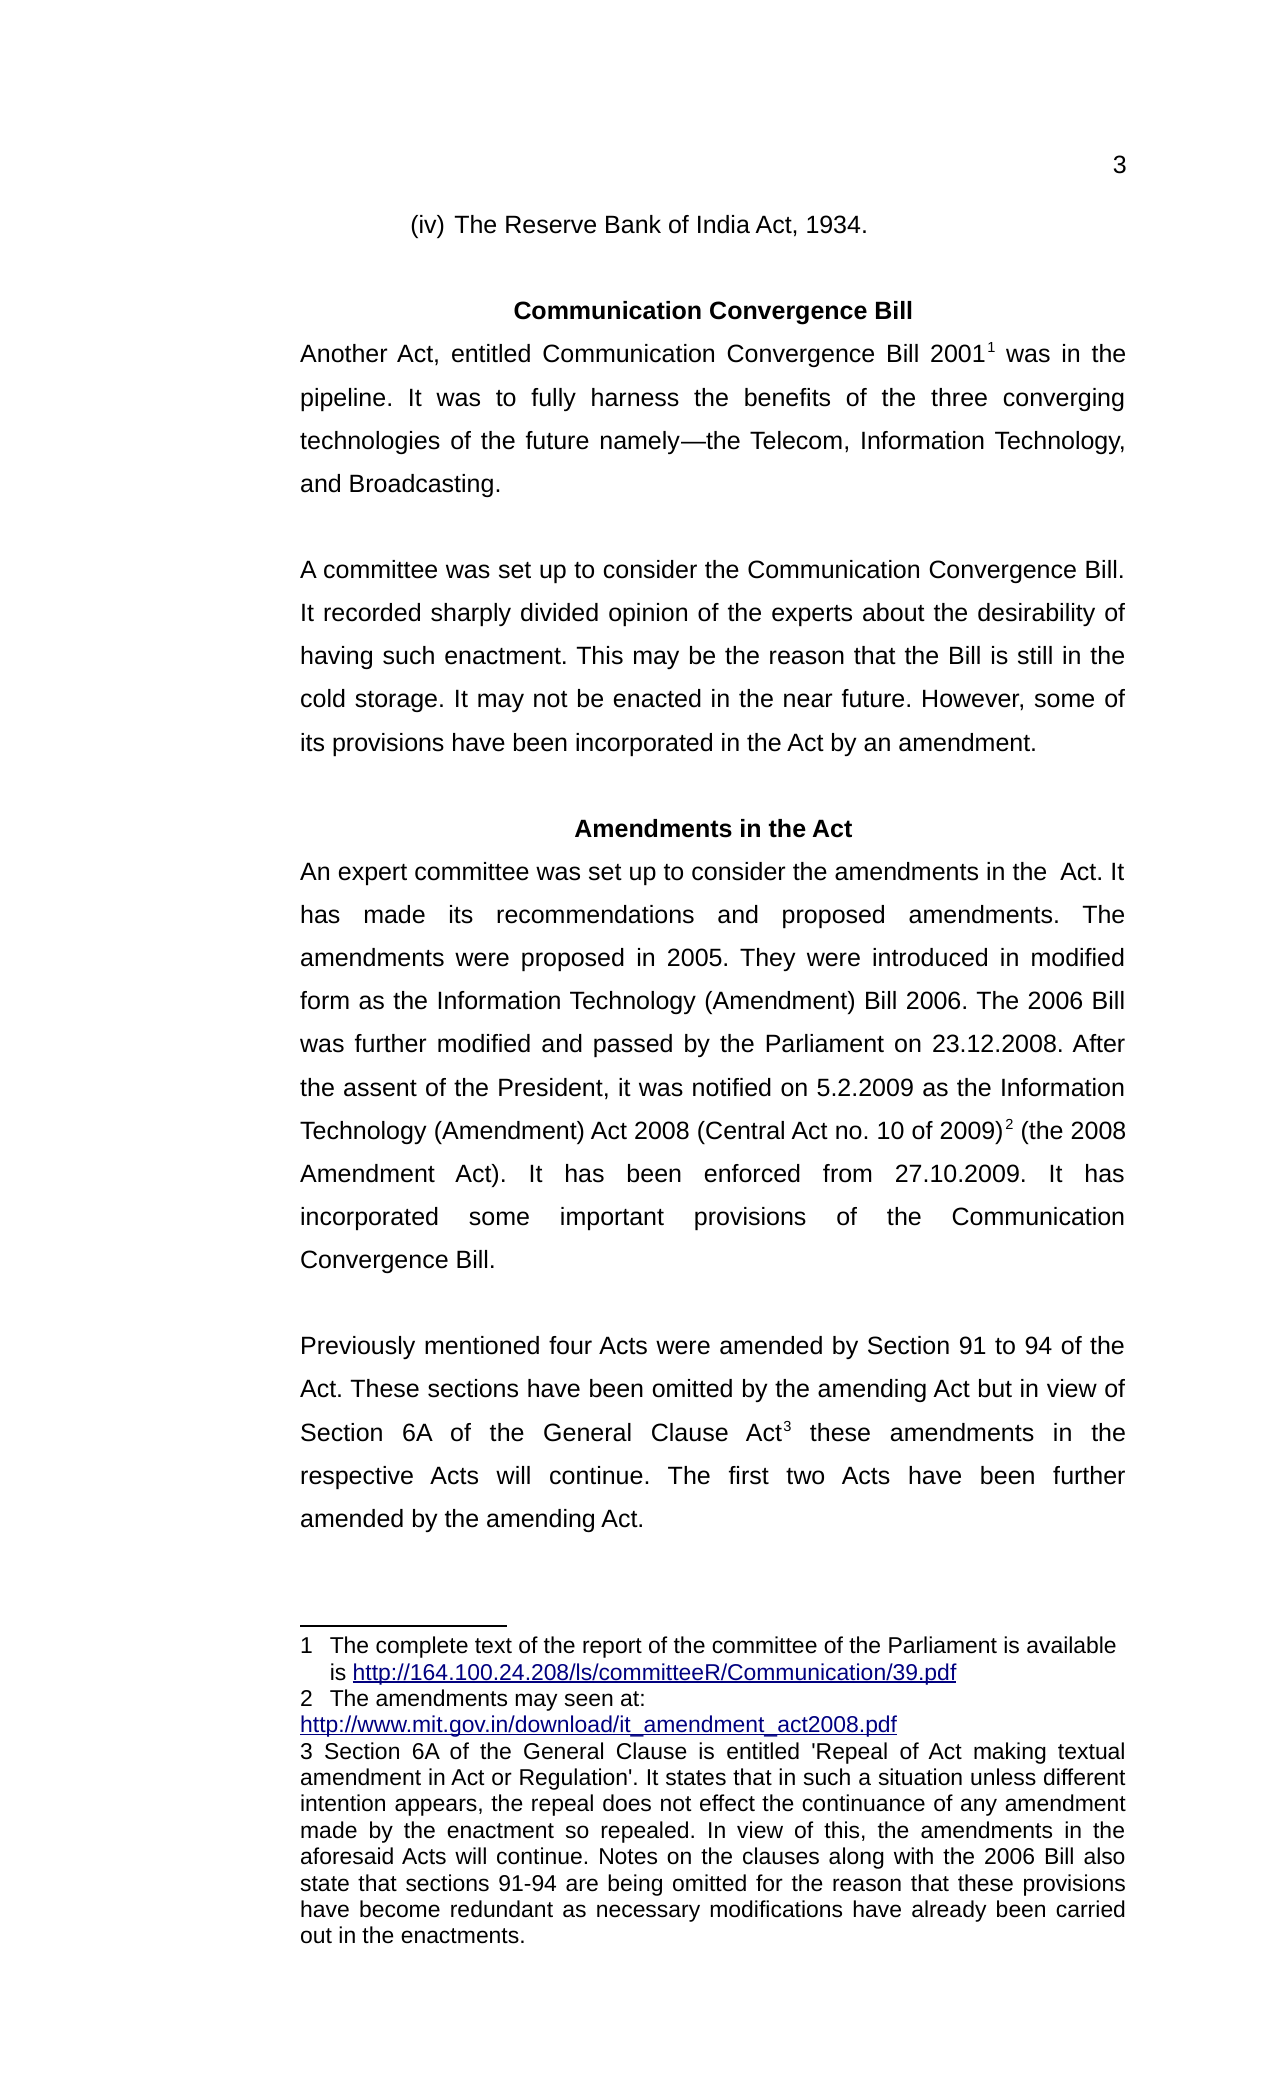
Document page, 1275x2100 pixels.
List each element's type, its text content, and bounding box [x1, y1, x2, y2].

text A committee was set up to consider the Communication Convergence Bill. It recorded sharply divided opinion of the experts about the desirability of having such enactment. This may be the reason that the Bill is still in the cold storage. It may not be enacted in the near future. However, some of its provisions have been incorporated in the Act by an amendment. [300, 555, 1126, 756]
text The complete text of the report of the committee of the Parliament is available is http://164.100.24.208/ls/committeeR/Communication/39.pdf [300, 1632, 1126, 1685]
text Another Act, entitled Communication Convergence Bill 2001 was in the pipeline. It was to fully harness the benefits of the three converging technologies of the future namely―the Telecom, Information Technology, and Broadcasting. [300, 339, 1126, 497]
text The amendments may seen at: [300, 1685, 1126, 1711]
text Section 6A of the General Clause is entitled 'Repeal of Act making textual amendment in Act or Regulation'. It states that in such a situation unless different intention appears, the repeal does not effect the continuance of any amendment made by the enactment so repealed. In view of this, the amendments in the aforesaid Acts will continue. Notes on the clauses along with the 2006 Bill also state that sections 91-94 are being omitted for the reason that these provisions have become redundant as necessary modifications have already been carried out in the enactments. [300, 1738, 1126, 1948]
text Amendments in the Act [300, 814, 1126, 842]
text Communication Convergence Bill [300, 296, 1126, 325]
text An expert committee was set up to consider the amendments in the Act. It has made its recommendations and proposed amendments. The amendments were proposed in 2005. They were introduced in modified form as the Information Technology (Amendment) Bill 2006. The 2006 Bill was further modified and passed by the Parliament on 23.12.2008. After the assent of the President, it was notified on 5.2.2009 as the Information Technology (Amendment) Act 2008 (Central Act no. 10 of 2009) (the 2008 Amendment Act). It has been enforced from 27.10.2009. It has incorporated some important provisions of the Communication Convergence Bill. [300, 857, 1126, 1274]
text http://www.mit.gov.in/download/it_amendment_act2008.pdf [300, 1711, 1126, 1738]
list The Reserve Bank of India Act, 1934. [410, 210, 1126, 239]
text Previously mentioned four Acts were amended by Section 91 to 94 of the Act. These sections have been omitted by the amending Act but in view of Section 6A of the General Clause Act these amendments in the respective Acts will continue. The first two Acts have been further amended by the amending Act. [300, 1331, 1126, 1532]
